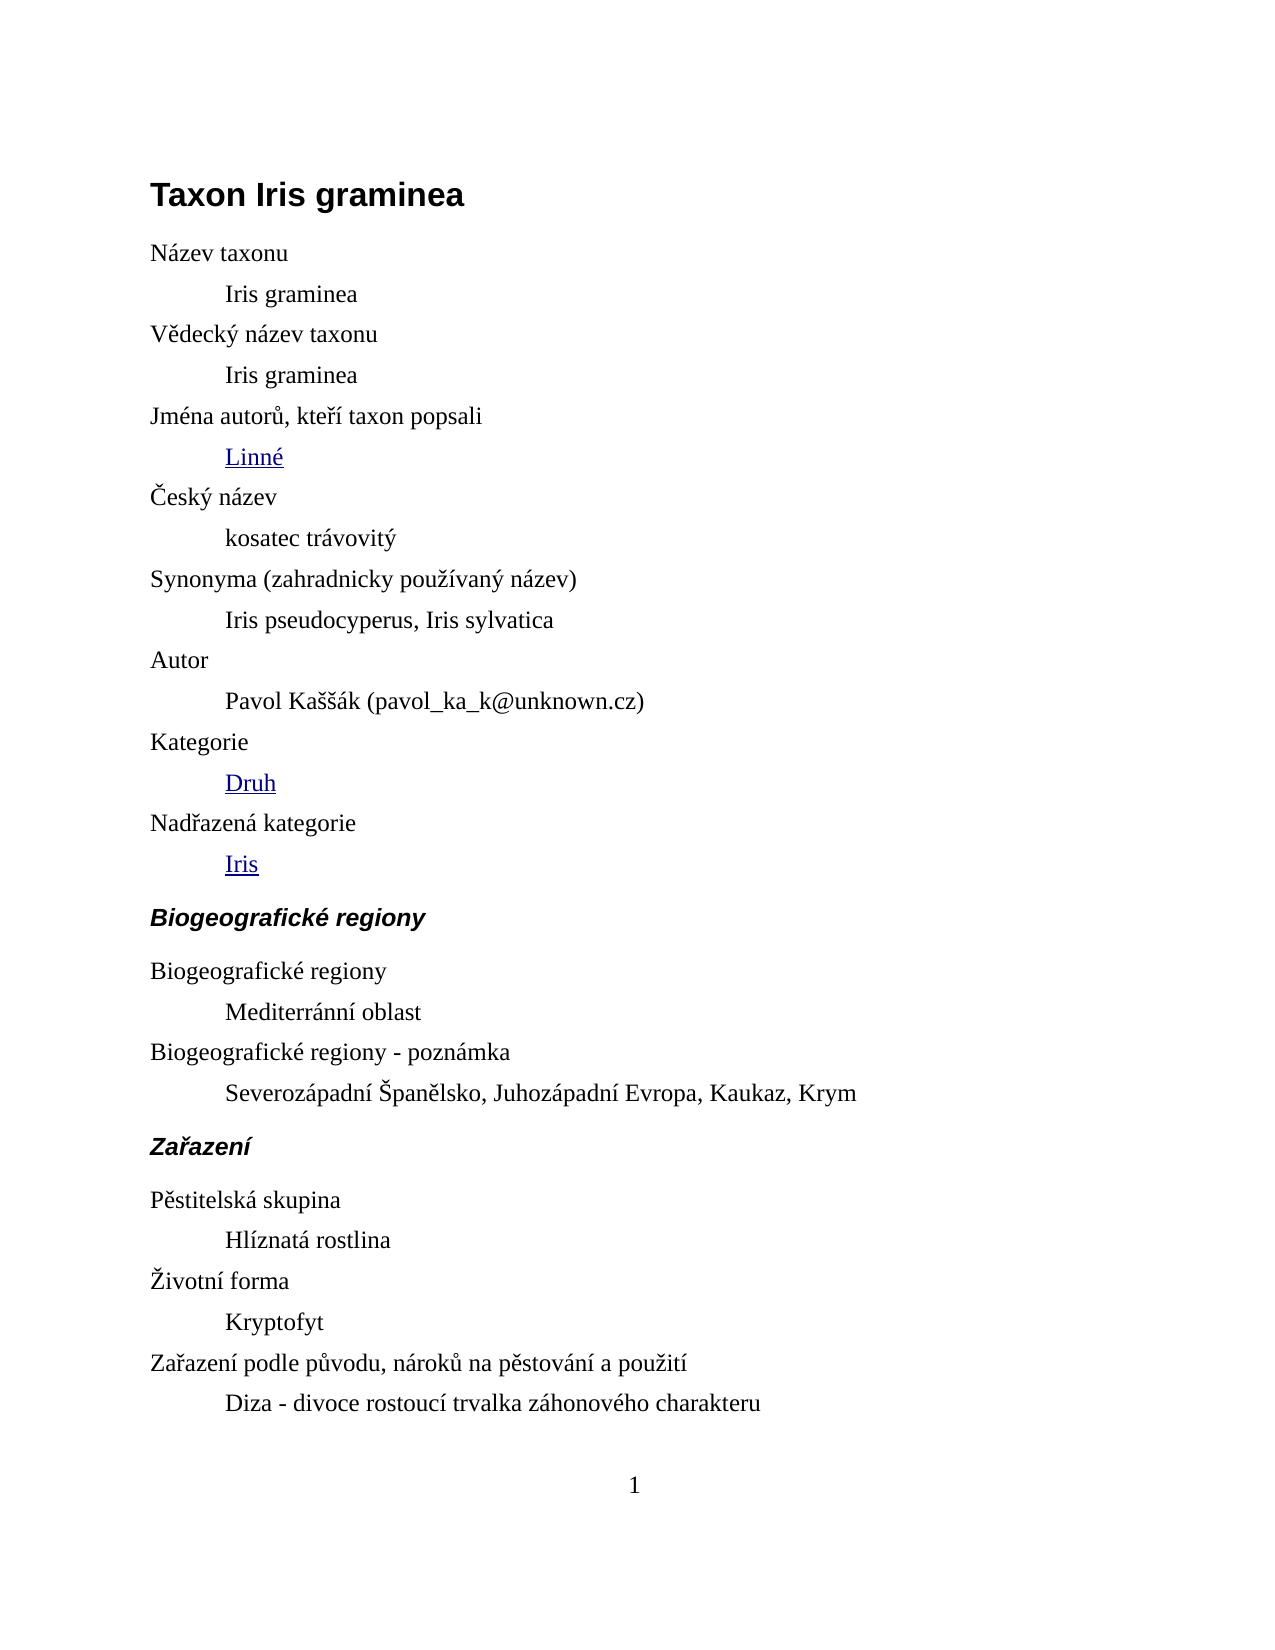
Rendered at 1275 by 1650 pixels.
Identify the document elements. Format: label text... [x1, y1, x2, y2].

text Název taxonu [150, 238, 1125, 267]
text Vědecký název taxonu [150, 319, 1125, 348]
text Iris pseudocyperus, Iris sylvatica [225, 605, 1125, 633]
subtitle Taxon Iris graminea [150, 175, 1125, 214]
text Linné [225, 442, 1125, 471]
text Diza - divoce rostoucí trvalka záhonového charakteru [225, 1388, 1125, 1417]
text Synonyma (zahradnicky používaný název) [150, 564, 1125, 593]
text Biogeografické regiony - poznámka [150, 1037, 1125, 1066]
text Hlíznatá rostlina [225, 1226, 1125, 1254]
text Iris graminea [225, 279, 1125, 308]
text Zařazení podle původu, nároků na pěstování a použití [150, 1348, 1125, 1376]
subtitle Zařazení [150, 1132, 1125, 1160]
text Mediterránní oblast [225, 997, 1125, 1025]
text Severozápadní Španělsko, Juhozápadní Evropa, Kaukaz, Krym [225, 1078, 1125, 1107]
text Biogeografické regiony [150, 956, 1125, 984]
text Pěstitelská skupina [150, 1185, 1125, 1213]
text Pavol Kaššák (pavol_ka_k@unknown.cz) [225, 686, 1125, 715]
text Druh [225, 768, 1125, 796]
text Iris [225, 849, 1125, 878]
subtitle Biogeografické regiony [150, 903, 1125, 931]
text Autor [150, 645, 1125, 674]
text Životní forma [150, 1266, 1125, 1295]
text Kategorie [150, 727, 1125, 756]
text Český název [150, 482, 1125, 511]
text Iris graminea [225, 360, 1125, 389]
text Jména autorů, kteří taxon popsali [150, 401, 1125, 430]
text Nadřazená kategorie [150, 808, 1125, 837]
text Kryptofyt [225, 1307, 1125, 1336]
text kosatec trávovitý [225, 523, 1125, 552]
